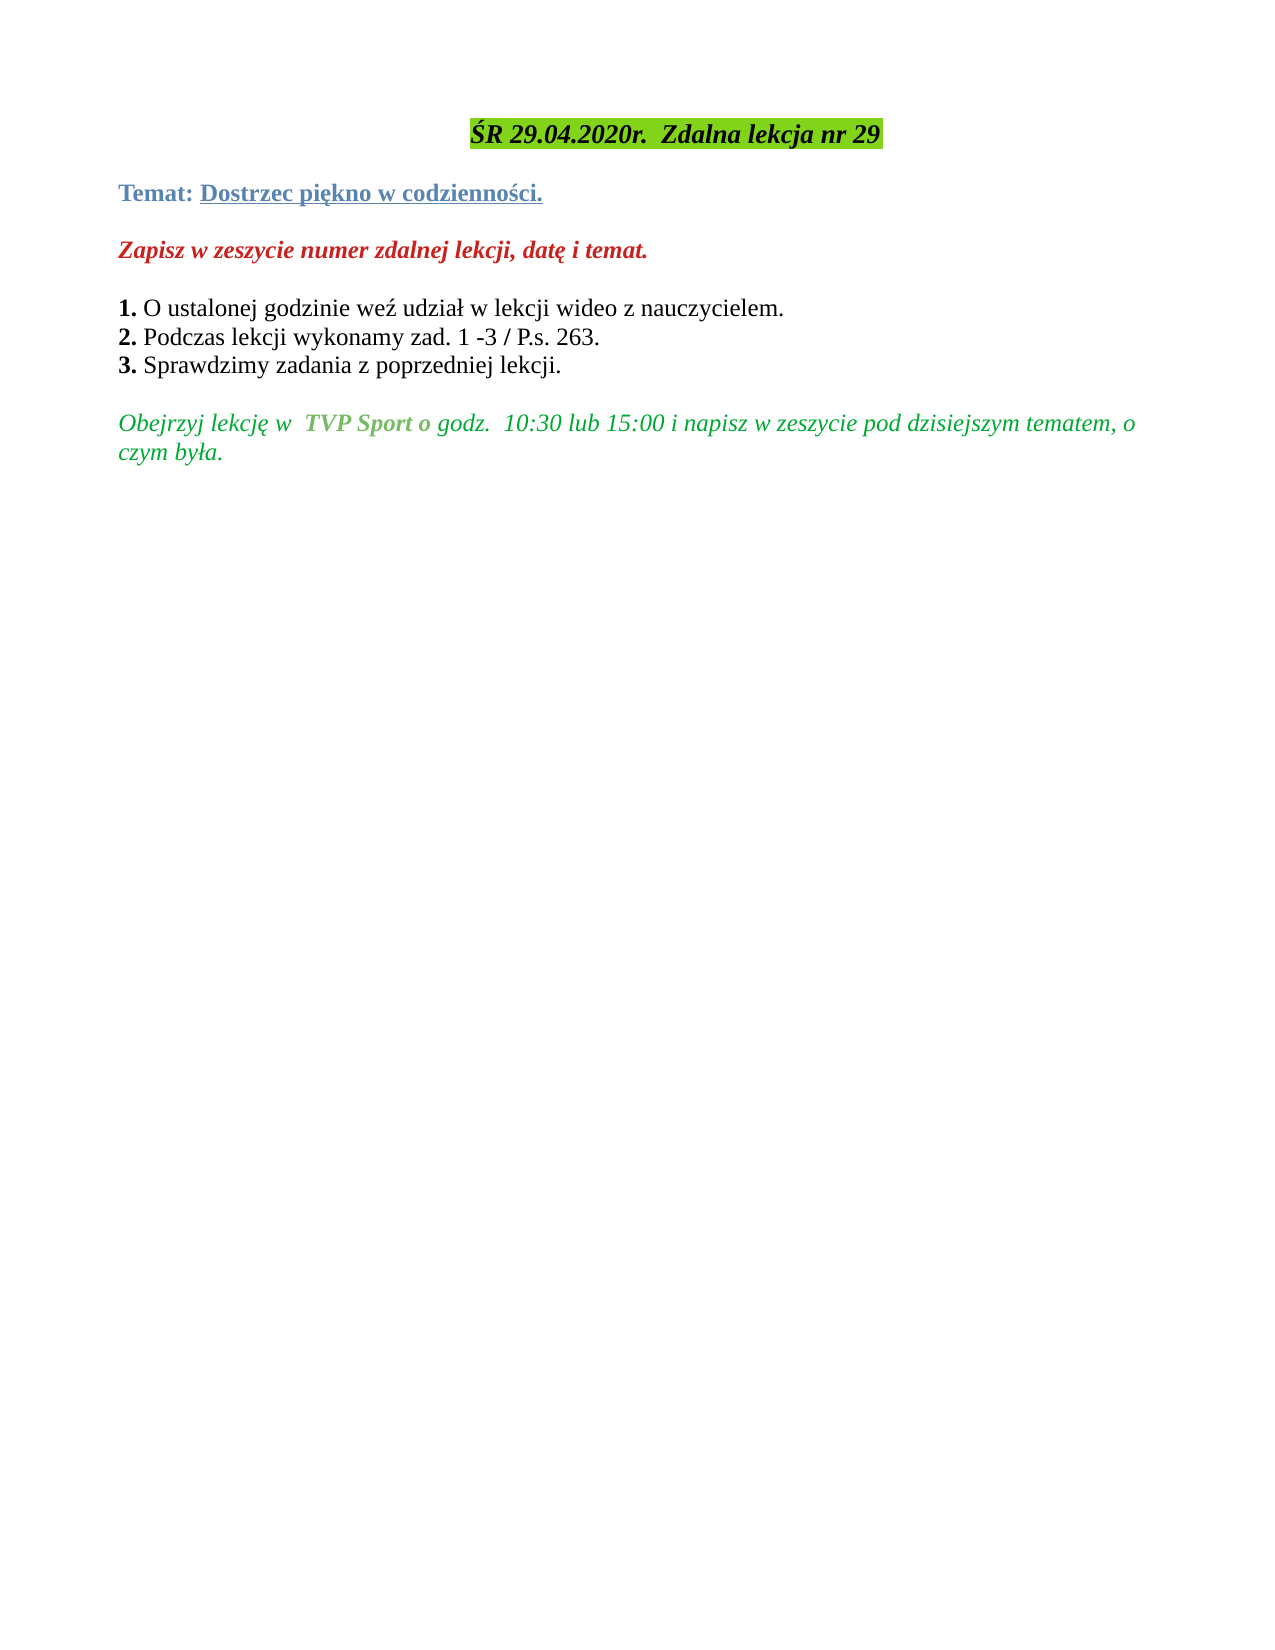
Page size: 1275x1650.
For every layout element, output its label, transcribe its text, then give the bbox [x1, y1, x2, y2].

text Temat: Dostrzec piękno w codzienności. [118, 178, 1157, 207]
text ŚR 29.04.2020r. Zdalna lekcja nr 29 [118, 118, 1157, 149]
text 1. O ustalonej godzinie weź udział w lekcji wideo z nauczycielem. [118, 293, 1157, 322]
text 2. Podczas lekcji wykonamy zad. 1 -3 / P.s. 263. [118, 322, 1157, 351]
text Obejrzyj lekcję w TVP Sport o godz. 10:30 lub 15:00 i napisz w zeszycie pod dzisiejszym tematem, o czym była. [118, 408, 1157, 466]
text 3. Sprawdzimy zadania z poprzedniej lekcji. [118, 351, 1157, 379]
text Zapisz w zeszycie numer zdalnej lekcji, datę i temat. [118, 236, 1157, 264]
